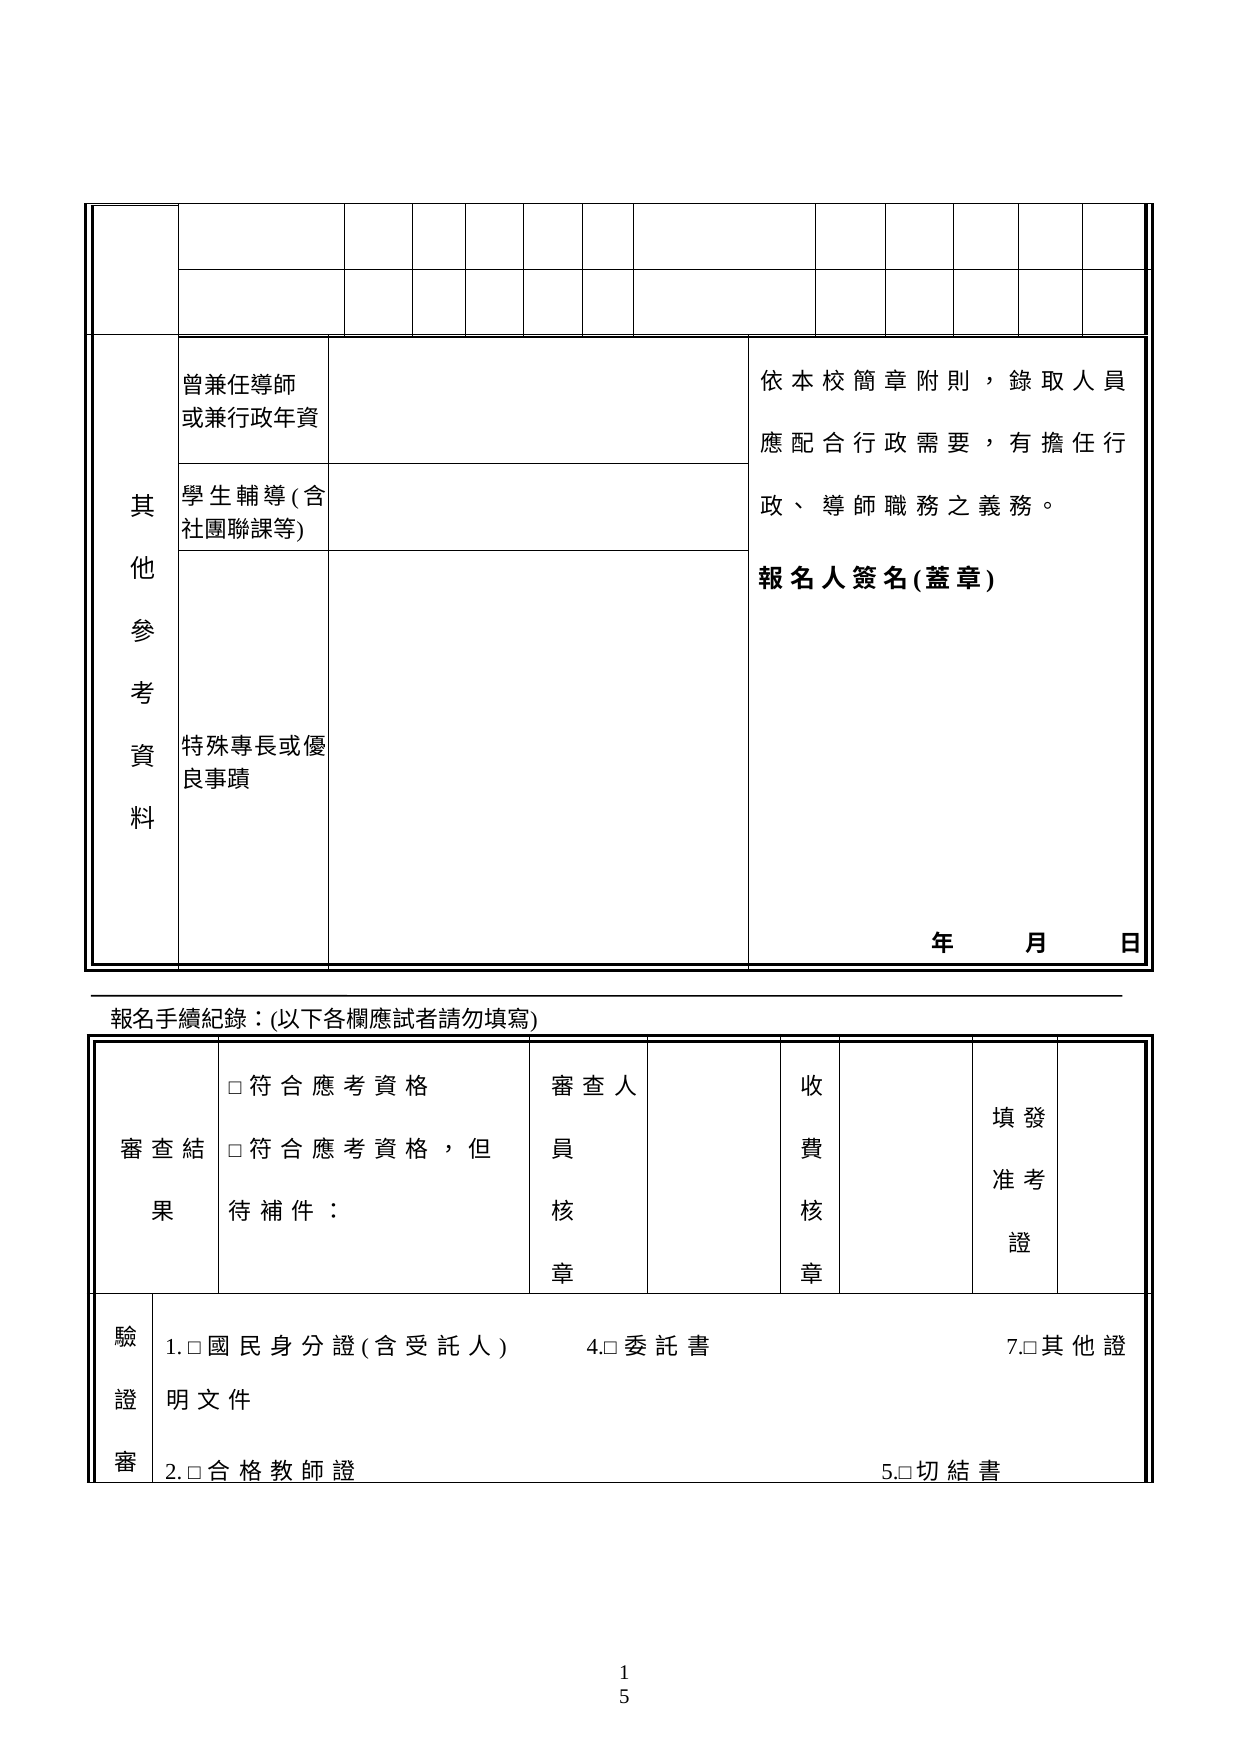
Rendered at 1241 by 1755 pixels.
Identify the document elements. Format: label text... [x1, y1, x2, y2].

table_cell [94, 206, 178, 334]
table_cell [329, 464, 748, 550]
table_header [1058, 1043, 1144, 1293]
table_cell 依本校簡章附則，錄取人員應配合行政需要，有擔任行政、導師職務之義務。 報名人簽名(蓋章) 年 月 日 [749, 338, 1144, 962]
table_cell [816, 204, 885, 269]
table_cell [466, 204, 523, 269]
table_cell 曾兼任導師 或兼行政年資 [179, 338, 328, 462]
text 報名手續紀錄：(以下各欄應試者請勿填寫) [110, 1001, 1131, 1034]
table_cell [413, 204, 465, 269]
table_cell [524, 204, 582, 269]
table_cell [816, 270, 885, 334]
table_cell [583, 204, 633, 269]
table_cell [345, 204, 412, 269]
table_cell [329, 338, 748, 462]
table_cell [886, 270, 953, 334]
table_header 收費核章 [781, 1043, 839, 1293]
table_cell [634, 204, 815, 269]
table_cell [413, 270, 465, 334]
table_cell [179, 204, 344, 269]
table_cell 1. □國民身分證(含受託人) 4.□委託書 7.□其他證明文件 2. □合格教師證 5.□切結書 [153, 1294, 1144, 1482]
table_cell [954, 270, 1018, 334]
table_cell [1083, 270, 1144, 334]
table_cell [524, 270, 582, 334]
table_cell 驗證審 [96, 1294, 152, 1482]
table_header □符合應考資格 □符合應考資格，但待補件： [219, 1043, 529, 1293]
table_cell [1019, 270, 1082, 334]
table_header [840, 1043, 972, 1293]
table_cell [954, 204, 1018, 269]
table_cell [634, 270, 815, 334]
table_cell [583, 270, 633, 334]
table_cell [1019, 204, 1082, 269]
table_cell 學生輔導(含社團聯課等) [179, 464, 328, 550]
table_cell 特殊專長或優良事蹟 [179, 551, 328, 962]
table_cell [345, 270, 412, 334]
table_header [648, 1043, 780, 1293]
table_header [1058, 1037, 1149, 1293]
table_header 填發 准考證 [973, 1043, 1057, 1293]
table_header 審查人員 核 章 [530, 1043, 647, 1293]
table_cell [466, 270, 523, 334]
table_cell [1083, 204, 1144, 269]
table_header 審查結果 [91, 1037, 218, 1293]
table_cell [329, 551, 748, 962]
table_cell 其 他 參 考 資 料 [94, 335, 178, 962]
table_cell [886, 204, 953, 269]
table_cell [179, 270, 344, 334]
